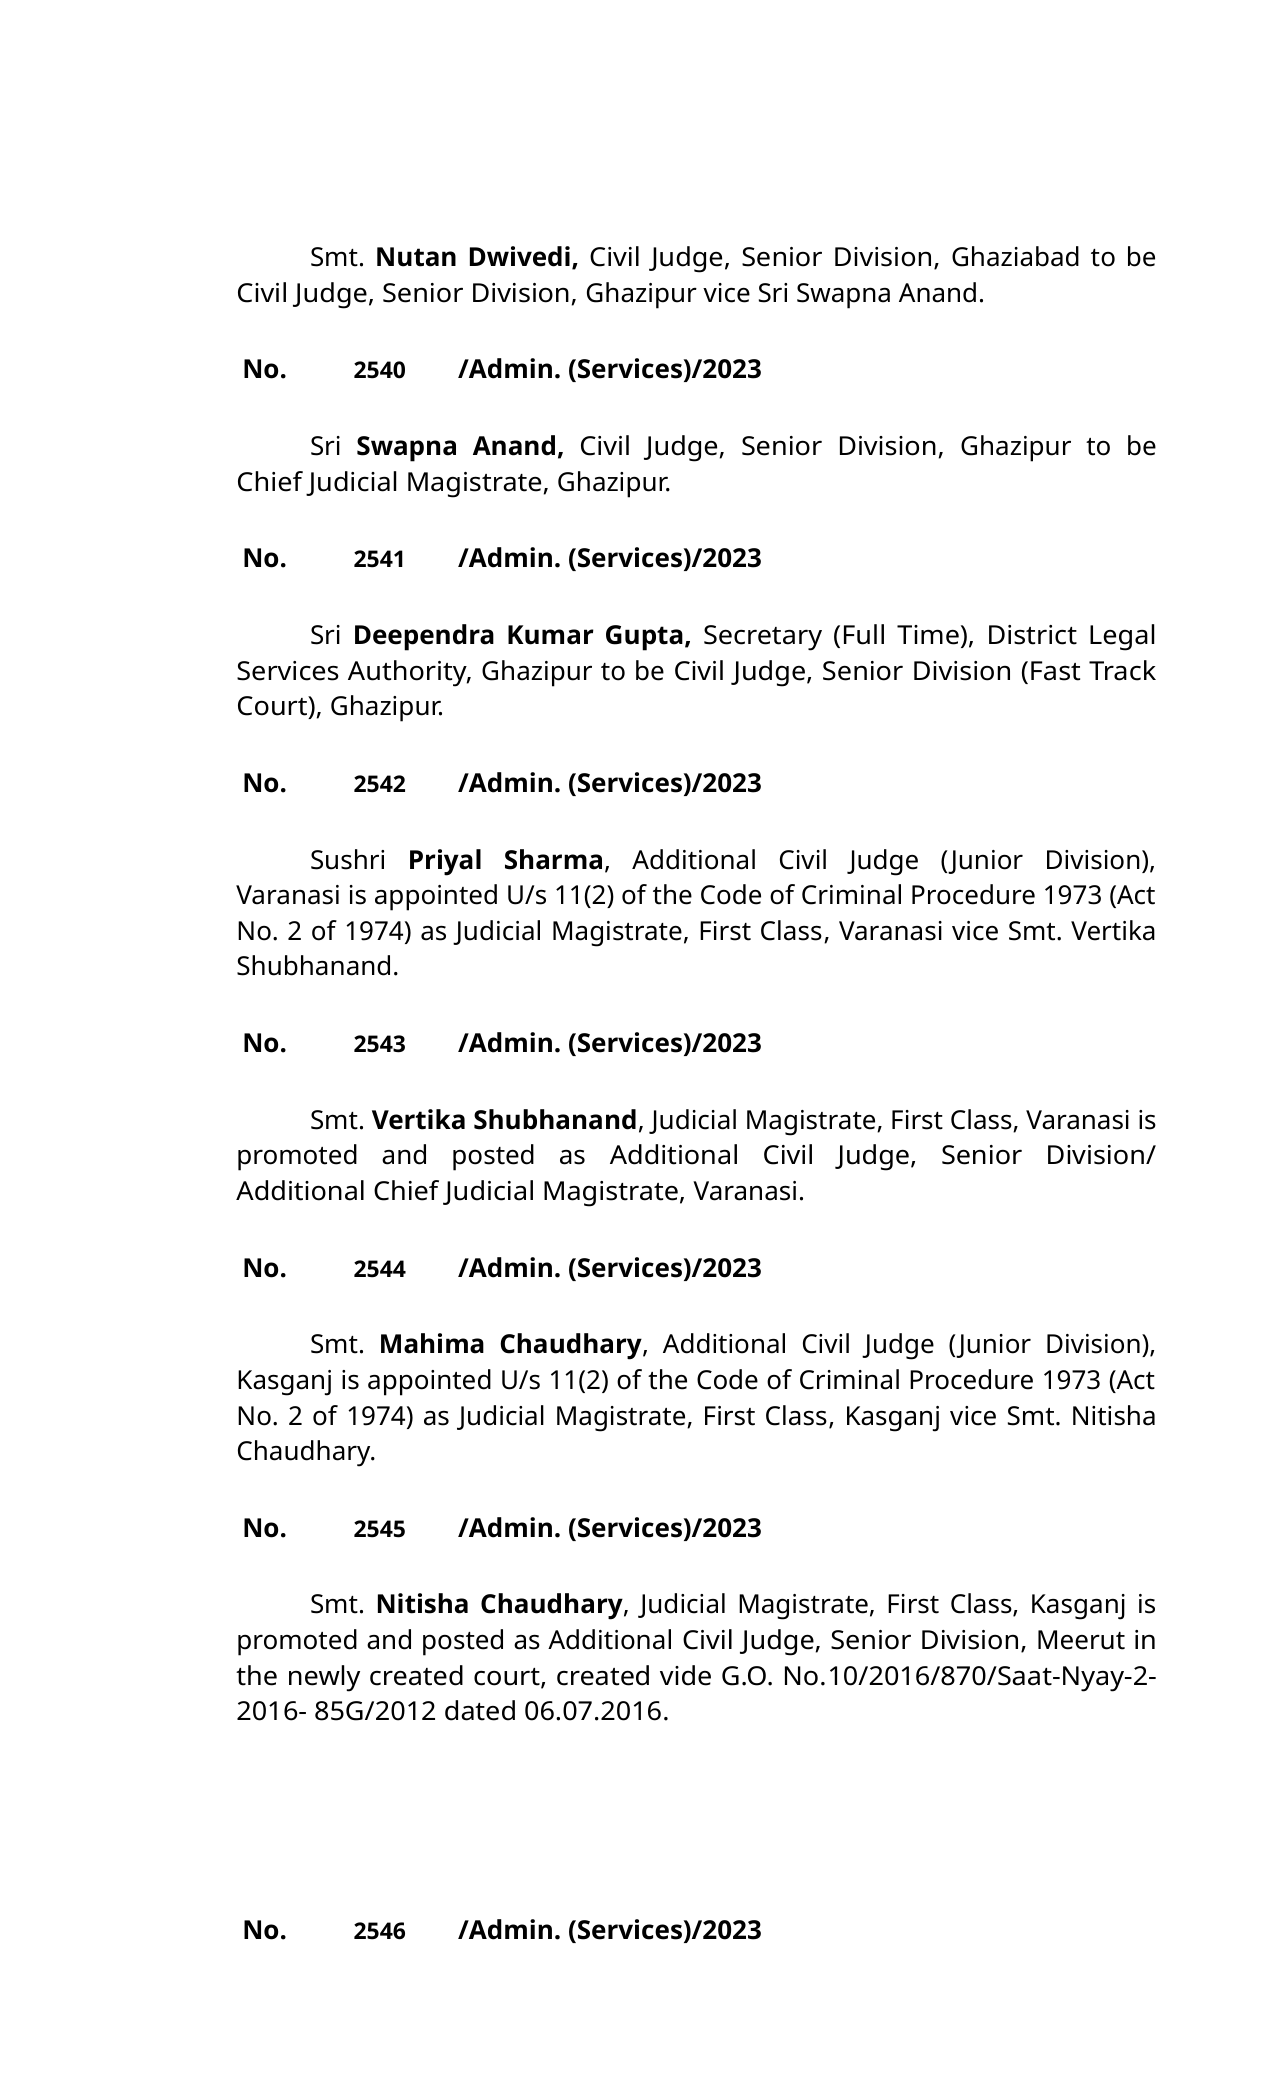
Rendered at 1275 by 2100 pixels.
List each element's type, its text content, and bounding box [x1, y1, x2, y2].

text Sushri Priyal Sharma, Additional Civil Judge (Junior Division), Varanasi is appointed U/s 11(2) of the Code of Criminal Procedure 1973 (Act No. 2 of 1974) as Judicial Magistrate, First Class, Varanasi vice Smt. Vertika Shubhanand. [236, 841, 1157, 983]
table_header /Admin. (Services)/2023 [452, 1019, 795, 1066]
text Smt. Nutan Dwivedi, Civil Judge, Senior Division, Ghaziabad to be Civil Judge, Senior Division, Ghazipur vice Sri Swapna Anand. [236, 239, 1157, 310]
table_header No. [236, 1019, 310, 1066]
table_header No. [236, 1906, 310, 1953]
table_header No. [236, 345, 310, 392]
text Smt. Mahima Chaudhary, Additional Civil Judge (Junior Division), Kasganj is appointed U/s 11(2) of the Code of Criminal Procedure 1973 (Act No. 2 of 1974) as Judicial Magistrate, First Class, Kasganj vice Smt. Nitisha Chaudhary. [236, 1326, 1157, 1468]
text Sri Deependra Kumar Gupta, Secretary (Full Time), District Legal Services Authority, Ghazipur to be Civil Judge, Senior Division (Fast Track Court), Ghazipur. [236, 617, 1157, 723]
table_header [310, 1906, 452, 1953]
table_header [310, 1504, 452, 1551]
table_header [310, 345, 452, 392]
table_header /Admin. (Services)/2023 [452, 1244, 795, 1291]
table_header [310, 759, 452, 806]
text Smt. Vertika Shubhanand, Judicial Magistrate, First Class, Varanasi is promoted and posted as Additional Civil Judge, Senior Division/ Additional Chief Judicial Magistrate, Varanasi. [236, 1101, 1157, 1208]
table_header /Admin. (Services)/2023 [452, 1906, 795, 1953]
table_header No. [236, 534, 310, 581]
table_header [310, 534, 452, 581]
table_header /Admin. (Services)/2023 [452, 345, 795, 392]
text Smt. Nitisha Chaudhary, Judicial Magistrate, First Class, Kasganj is promoted and posted as Additional Civil Judge, Senior Division, Meerut in the newly created court, created vide G.O. No.10/2016/870/Saat-Nyay-2-2016- 85G/2012 dated 06.07.2016. [236, 1586, 1157, 1728]
table_header No. [236, 1244, 310, 1291]
table_header /Admin. (Services)/2023 [452, 759, 795, 806]
table_header /Admin. (Services)/2023 [452, 534, 795, 581]
table_header [310, 1019, 452, 1066]
table_header [310, 1244, 452, 1291]
table_header /Admin. (Services)/2023 [452, 1504, 795, 1551]
table_header No. [236, 759, 310, 806]
table_header No. [236, 1504, 310, 1551]
text Sri Swapna Anand, Civil Judge, Senior Division, Ghazipur to be Chief Judicial Magistrate, Ghazipur. [236, 428, 1157, 499]
